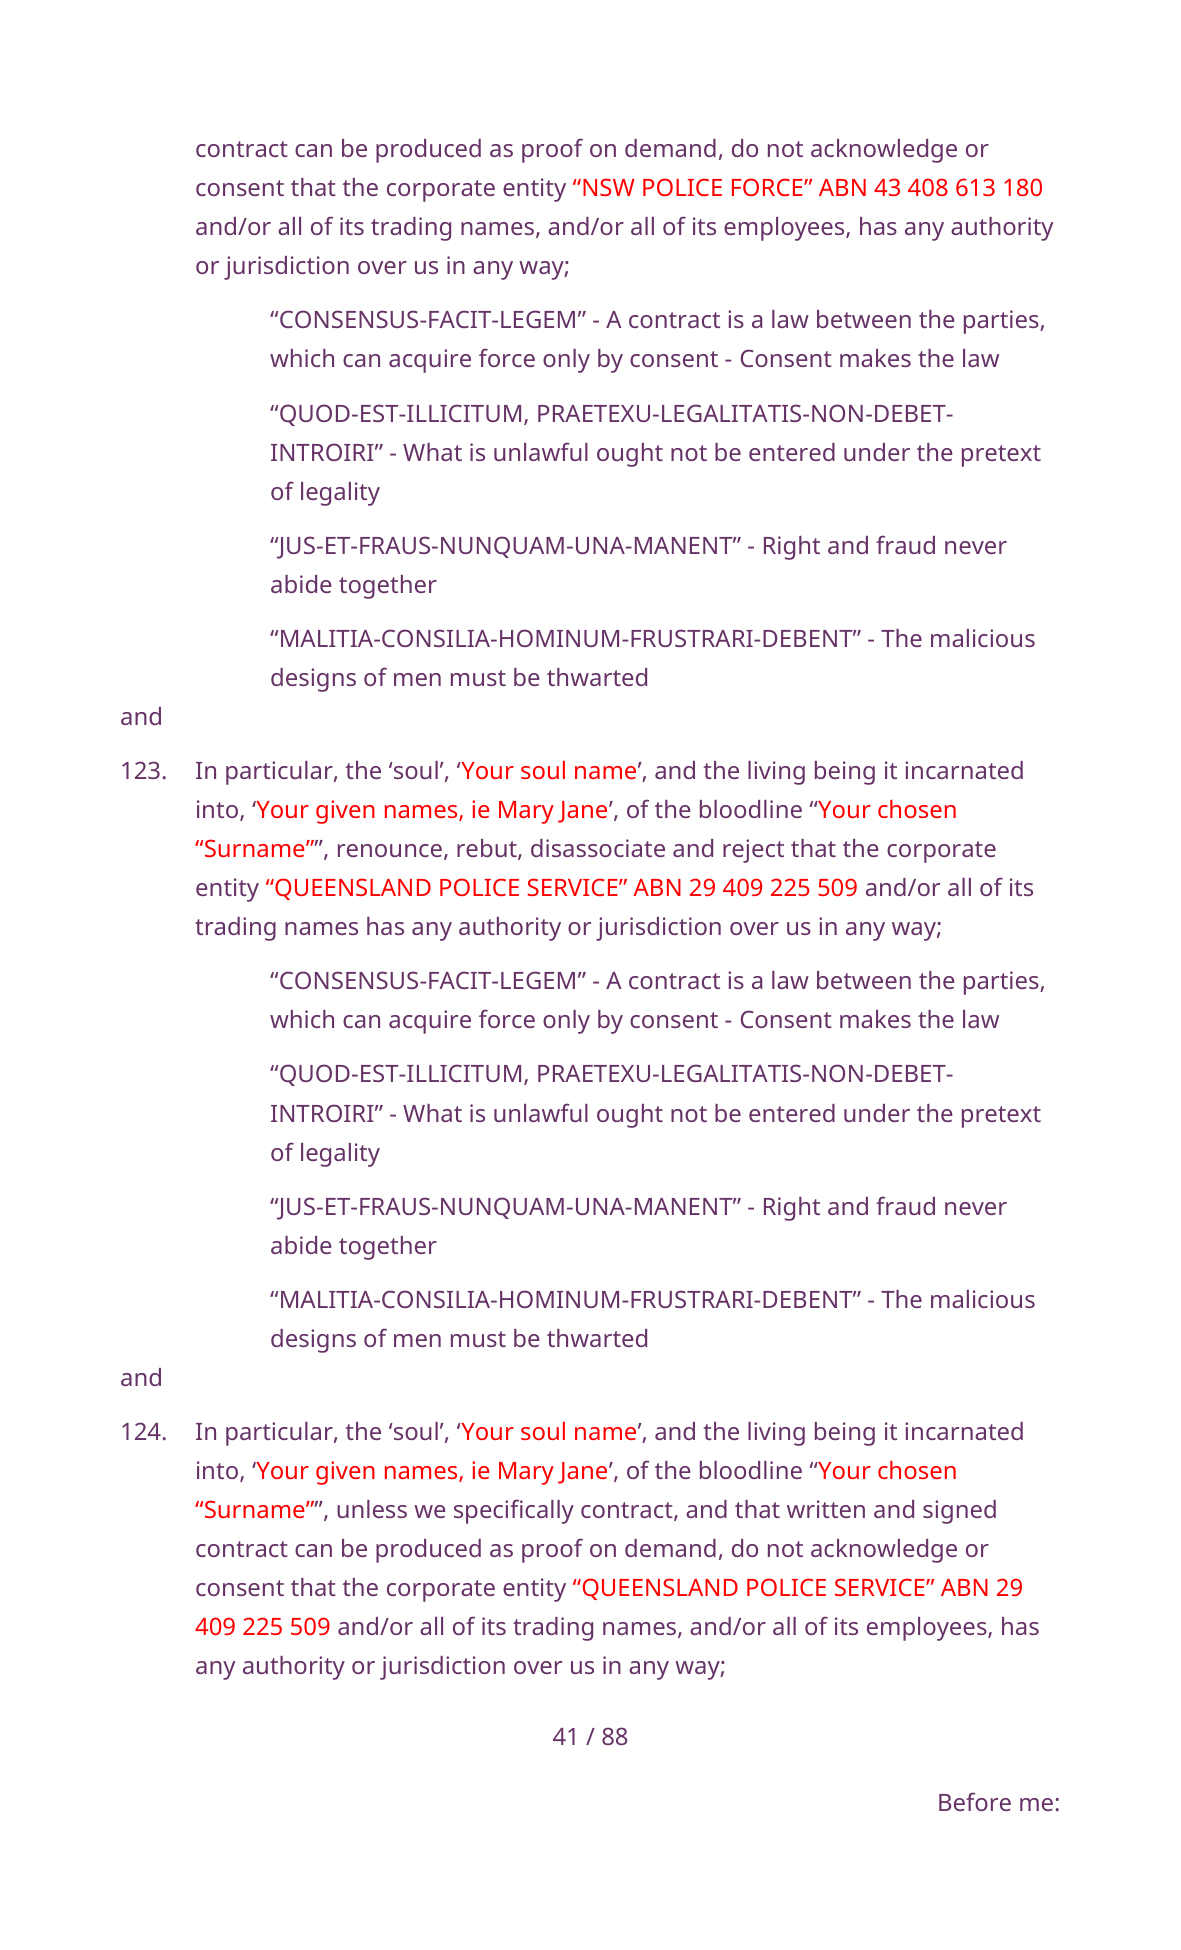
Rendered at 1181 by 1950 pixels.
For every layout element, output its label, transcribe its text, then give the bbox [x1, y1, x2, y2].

list and [120, 1361, 1061, 1393]
list and [120, 700, 1061, 732]
list “JUS-ET-FRAUS-NUNQUAM-UNA-MANENT” - Right and fraud never abide together [232, 1189, 1061, 1261]
list “QUOD-EST-ILLICITUM, PRAETEXU-LEGALITATIS-NON-DEBET-INTROIRI” - What is unlawful ought not be entered under the pretext of legality [232, 396, 1061, 507]
list contract can be produced as proof on demand, do not acknowledge or consent that the corporate entity “NSW POLICE FORCE” ABN 43 408 613 180 and/or all of its trading names, and/or all of its employees, has any authority or jurisdiction over us in any way; [120, 132, 1061, 282]
list In particular, the ‘soul’, ‘Your soul name’, and the living being it incarnated into, ‘Your given names, ie Mary Jane’, of the bloodline “Your chosen “Surname””, unless we specifically contract, and that written and signed contract can be produced as proof on demand, do not acknowledge or consent that the corporate entity “QUEENSLAND POLICE SERVICE” ABN 29 409 225 509 and/or all of its trading names, and/or all of its employees, has any authority or jurisdiction over us in any way; [120, 1415, 1061, 1682]
list “JUS-ET-FRAUS-NUNQUAM-UNA-MANENT” - Right and fraud never abide together [232, 528, 1061, 600]
list “MALITIA-CONSILIA-HOMINUM-FRUSTRARI-DEBENT” - The malicious designs of men must be thwarted [232, 1283, 1061, 1354]
list “Consensus-facit-legem” - A contract is a law between the parties, which can acquire force only by consent - Consent makes the law [232, 303, 1061, 375]
list In particular, the ‘soul’, ‘Your soul name’, and the living being it incarnated into, ‘Your given names, ie Mary Jane’, of the bloodline “Your chosen “Surname””, renounce, rebut, disassociate and reject that the corporate entity “QUEENSLAND POLICE SERVICE” ABN 29 409 225 509 and/or all of its trading names has any authority or jurisdiction over us in any way; [120, 754, 1061, 943]
list “Consensus-facit-legem” - A contract is a law between the parties, which can acquire force only by consent - Consent makes the law [232, 964, 1061, 1036]
list “QUOD-EST-ILLICITUM, PRAETEXU-LEGALITATIS-NON-DEBET-INTROIRI” - What is unlawful ought not be entered under the pretext of legality [232, 1057, 1061, 1168]
list “MALITIA-CONSILIA-HOMINUM-FRUSTRARI-DEBENT” - The malicious designs of men must be thwarted [232, 622, 1061, 693]
